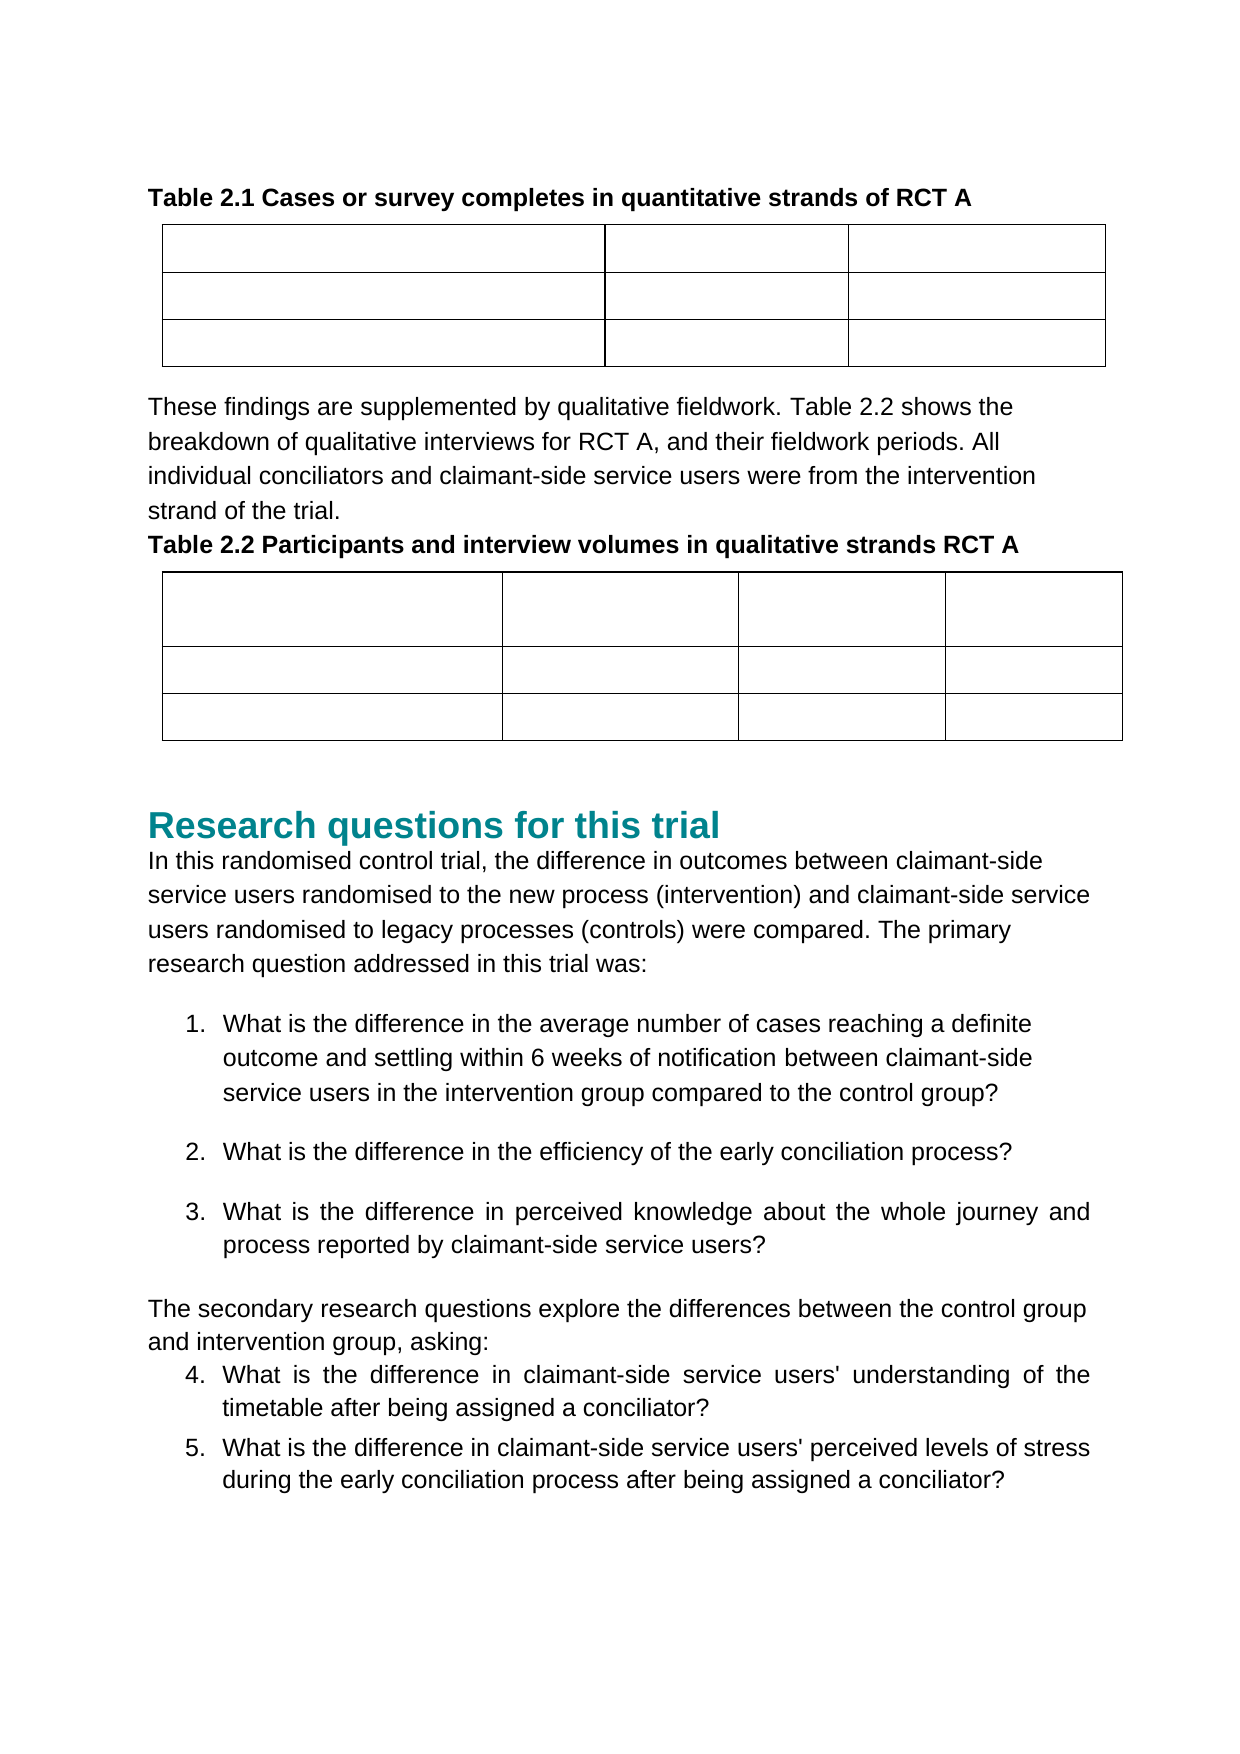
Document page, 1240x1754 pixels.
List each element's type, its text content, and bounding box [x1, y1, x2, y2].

text The secondary research questions explore the differences between the control group and intervention group, asking: [148, 1294, 1092, 1356]
table_header Control [849, 225, 1105, 272]
table_cell In-depth interviews [503, 647, 738, 693]
list What is the difference in the average number of cases reaching a definite outcome and settling within 6 weeks of notification between claimant-side service users in the intervention group compared to the control group? [185, 1009, 1092, 1107]
table_cell End of early conciliation survey [163, 320, 604, 366]
table_cell Oct-Nov 2022 [739, 694, 945, 740]
table_cell Claimant-side service users [163, 694, 502, 740]
title Table 2.1 Cases or survey completes in quantitative strands of RCT A [148, 183, 1092, 212]
table_cell In-depth interviews [503, 694, 738, 740]
text These findings are supplemented by qualitative fieldwork. Table 2.2 shows the breakdown of qualitative interviews for RCT A, and their fieldwork periods. All individual conciliators and claimant-side service users were from the intervention strand of the trial. [148, 392, 1092, 524]
subtitle Research questions for this trial [148, 803, 1092, 846]
table_cell 1,429 [849, 273, 1105, 319]
table_cell 10 [946, 647, 1122, 693]
table_cell 756 [606, 320, 848, 366]
table_header Intervention [606, 225, 848, 272]
list What is the difference in perceived knowledge about the whole journey and process reported by claimant-side service users? [185, 1197, 1092, 1259]
table_header Number of participants [946, 573, 1122, 646]
text In this randomised control trial, the difference in outcomes between claimant-side service users randomised to the new process (intervention) and claimant-side service users randomised to legacy processes (controls) were compared. The primary research question addressed in this trial was: [148, 846, 1092, 978]
table_cell Individual conciliators [163, 647, 502, 693]
table_header Fieldwork period [739, 573, 945, 646]
table_header Method [503, 573, 738, 646]
list What is the difference in the efficiency of the early conciliation process? [185, 1137, 1092, 1166]
table_cell 731 [849, 320, 1105, 366]
table_header Participant [163, 573, 502, 646]
title Table 2.2 Participants and interview volumes in qualitative strands RCT A [148, 530, 1092, 559]
list What is the difference in claimant-side service users' understanding of the timetable after being assigned a conciliator? [185, 1360, 1092, 1422]
table_header Methodology [163, 225, 604, 272]
list What is the difference in claimant-side service users' perceived levels of stress during the early conciliation process after being assigned a conciliator? [185, 1432, 1092, 1494]
table_cell Case management system [163, 273, 604, 319]
table_cell 20 [946, 694, 1122, 740]
table_cell 1,439 [606, 273, 848, 319]
table_cell Sept 2022 [739, 647, 945, 693]
